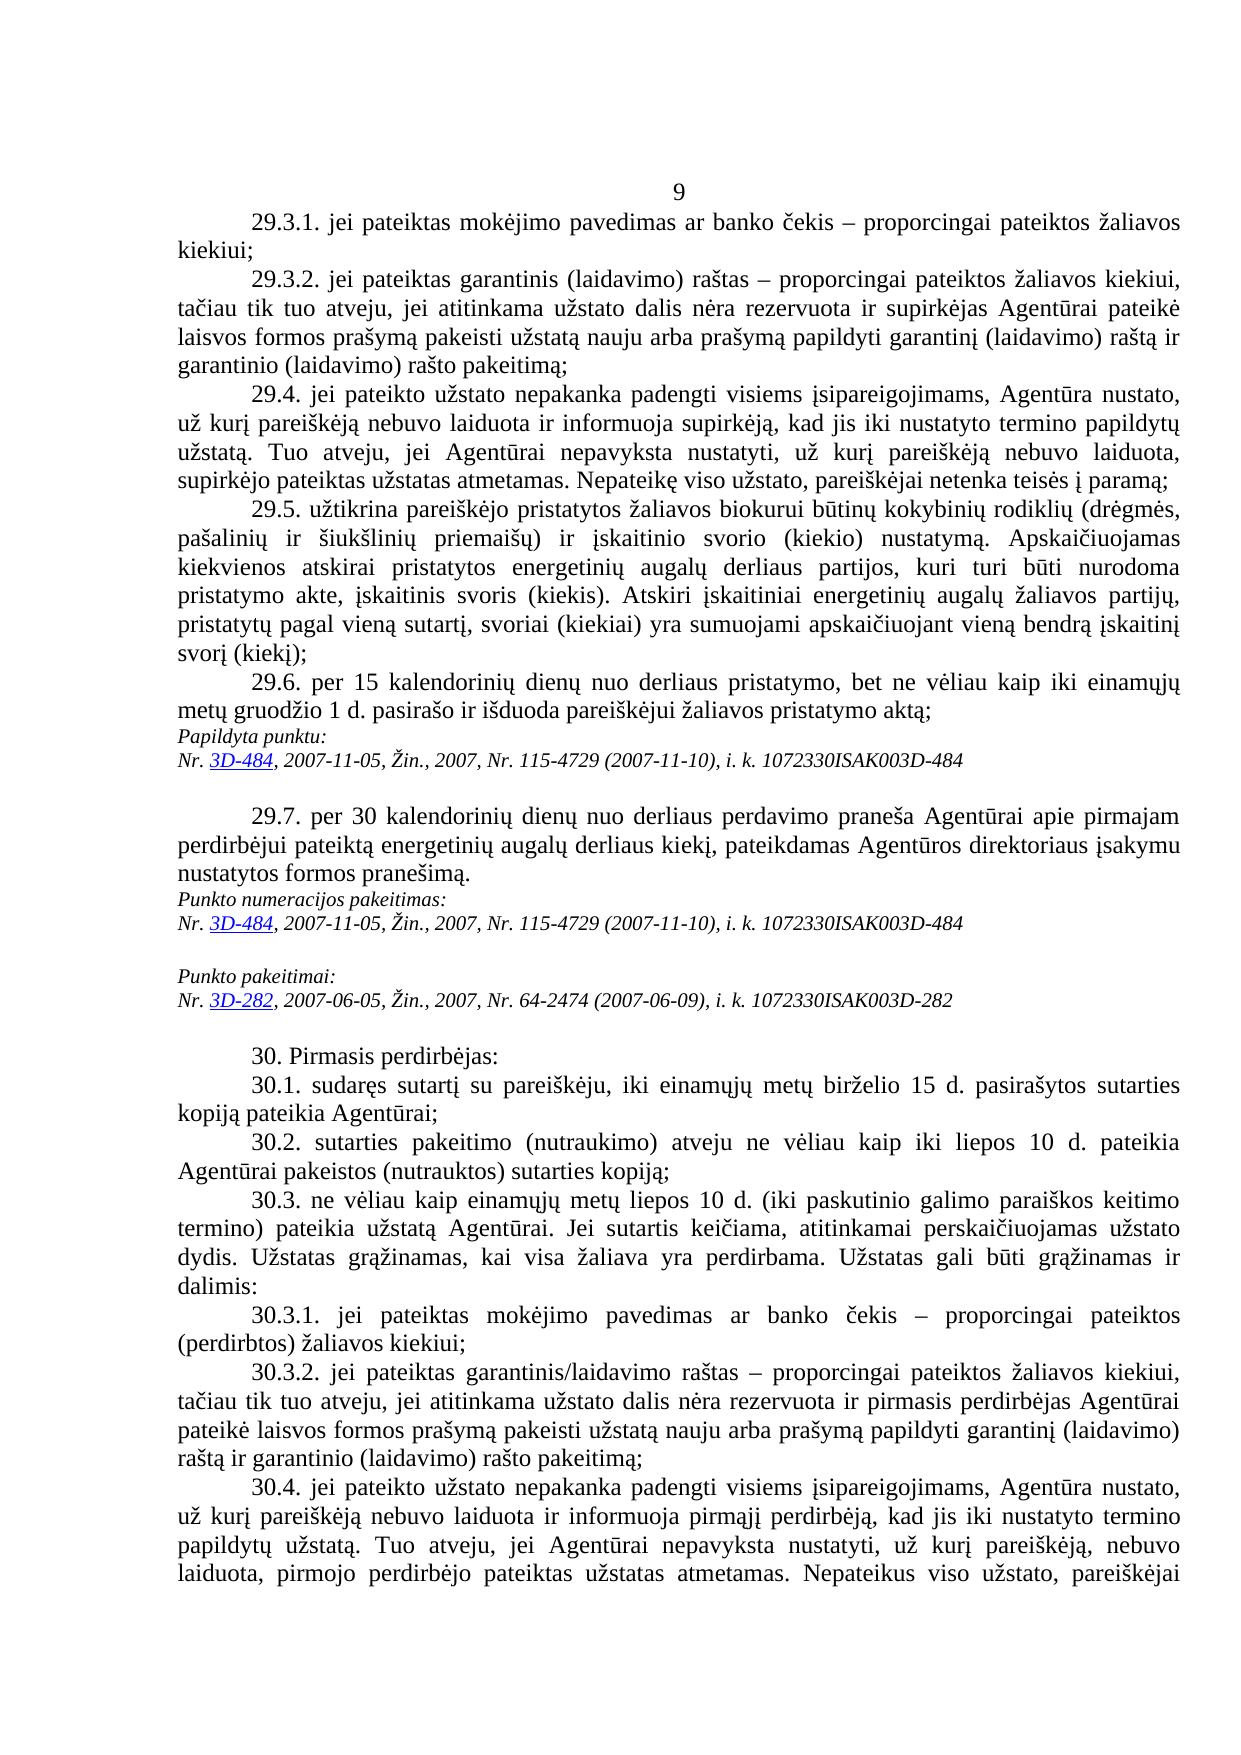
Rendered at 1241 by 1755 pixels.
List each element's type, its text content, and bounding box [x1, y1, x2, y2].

text 29.6. per 15 kalendorinių dienų nuo derliaus pristatymo, bet ne vėliau kaip iki einamųjų metų gruodžio 1 d. pasirašo ir išduoda pareiškėjui žaliavos pristatymo aktą; [177, 667, 1181, 724]
text 30.3. ne vėliau kaip einamųjų metų liepos 10 d. (iki paskutinio galimo paraiškos keitimo termino) pateikia užstatą Agentūrai. Jei sutartis keičiama, atitinkamai perskaičiuojamas užstato dydis. Užstatas grąžinamas, kai visa žaliava yra perdirbama. Užstatas gali būti grąžinamas ir dalimis: [177, 1185, 1181, 1300]
text Nr. 3D-484, 2007-11-05, Žin., 2007, Nr. 115-4729 (2007-11-10), i. k. 1072330ISAK003D-484 [177, 748, 1181, 772]
text 29.5. užtikrina pareiškėjo pristatytos žaliavos biokurui būtinų kokybinių rodiklių (drėgmės, pašalinių ir šiukšlinių priemaišų) ir įskaitinio svorio (kiekio) nustatymą. Apskaičiuojamas kiekvienos atskirai pristatytos energetinių augalų derliaus partijos, kuri turi būti nurodoma pristatymo akte, įskaitinis svoris (kiekis). Atskiri įskaitiniai energetinių augalų žaliavos partijų, pristatytų pagal vieną sutartį, svoriai (kiekiai) yra sumuojami apskaičiuojant vieną bendrą įskaitinį svorį (kiekį); [177, 494, 1181, 667]
text Papildyta punktu: [177, 724, 1181, 748]
text 29.3.1. jei pateiktas mokėjimo pavedimas ar banko čekis – proporcingai pateiktos žaliavos kiekiui; [177, 207, 1181, 264]
text 30.4. jei pateikto užstato nepakanka padengti visiems įsipareigojimams, Agentūra nustato, už kurį pareiškėją nebuvo laiduota ir informuoja pirmąjį perdirbėją, kad jis iki nustatyto termino papildytų užstatą. Tuo atveju, jei Agentūrai nepavyksta nustatyti, už kurį pareiškėją, nebuvo laiduota, pirmojo perdirbėjo pateiktas užstatas atmetamas. Nepateikus viso užstato, pareiškėjai [177, 1472, 1181, 1587]
text 30.2. sutarties pakeitimo (nutraukimo) atveju ne vėliau kaip iki liepos 10 d. pateikia Agentūrai pakeistos (nutrauktos) sutarties kopiją; [177, 1127, 1181, 1185]
text Nr. 3D-484, 2007-11-05, Žin., 2007, Nr. 115-4729 (2007-11-10), i. k. 1072330ISAK003D-484 [177, 911, 1181, 935]
text Punkto pakeitimai: [177, 964, 1181, 988]
text Nr. 3D-282, 2007-06-05, Žin., 2007, Nr. 64-2474 (2007-06-09), i. k. 1072330ISAK003D-282 [177, 988, 1181, 1012]
text Punkto numeracijos pakeitimas: [177, 887, 1181, 911]
text 30.1. sudaręs sutartį su pareiškėju, iki einamųjų metų birželio 15 d. pasirašytos sutarties kopiją pateikia Agentūrai; [177, 1070, 1181, 1127]
text 29.3.2. jei pateiktas garantinis (laidavimo) raštas – proporcingai pateiktos žaliavos kiekiui, tačiau tik tuo atveju, jei atitinkama užstato dalis nėra rezervuota ir supirkėjas Agentūrai pateikė laisvos formos prašymą pakeisti užstatą nauju arba prašymą papildyti garantinį (laidavimo) raštą ir garantinio (laidavimo) rašto pakeitimą; [177, 264, 1181, 379]
text 29.7. per 30 kalendorinių dienų nuo derliaus perdavimo praneša Agentūrai apie pirmajam perdirbėjui pateiktą energetinių augalų derliaus kiekį, pateikdamas Agentūros direktoriaus įsakymu nustatytos formos pranešimą. [177, 801, 1181, 887]
text 30.3.2. jei pateiktas garantinis/laidavimo raštas – proporcingai pateiktos žaliavos kiekiui, tačiau tik tuo atveju, jei atitinkama užstato dalis nėra rezervuota ir pirmasis perdirbėjas Agentūrai pateikė laisvos formos prašymą pakeisti užstatą nauju arba prašymą papildyti garantinį (laidavimo) raštą ir garantinio (laidavimo) rašto pakeitimą; [177, 1357, 1181, 1472]
text 29.4. jei pateikto užstato nepakanka padengti visiems įsipareigojimams, Agentūra nustato, už kurį pareiškėją nebuvo laiduota ir informuoja supirkėją, kad jis iki nustatyto termino papildytų užstatą. Tuo atveju, jei Agentūrai nepavyksta nustatyti, už kurį pareiškėją nebuvo laiduota, supirkėjo pateiktas užstatas atmetamas. Nepateikę viso užstato, pareiškėjai netenka teisės į paramą; [177, 379, 1181, 494]
text 30.3.1. jei pateiktas mokėjimo pavedimas ar banko čekis – proporcingai pateiktos (perdirbtos) žaliavos kiekiui; [177, 1300, 1181, 1357]
text 30. Pirmasis perdirbėjas: [177, 1041, 1181, 1070]
